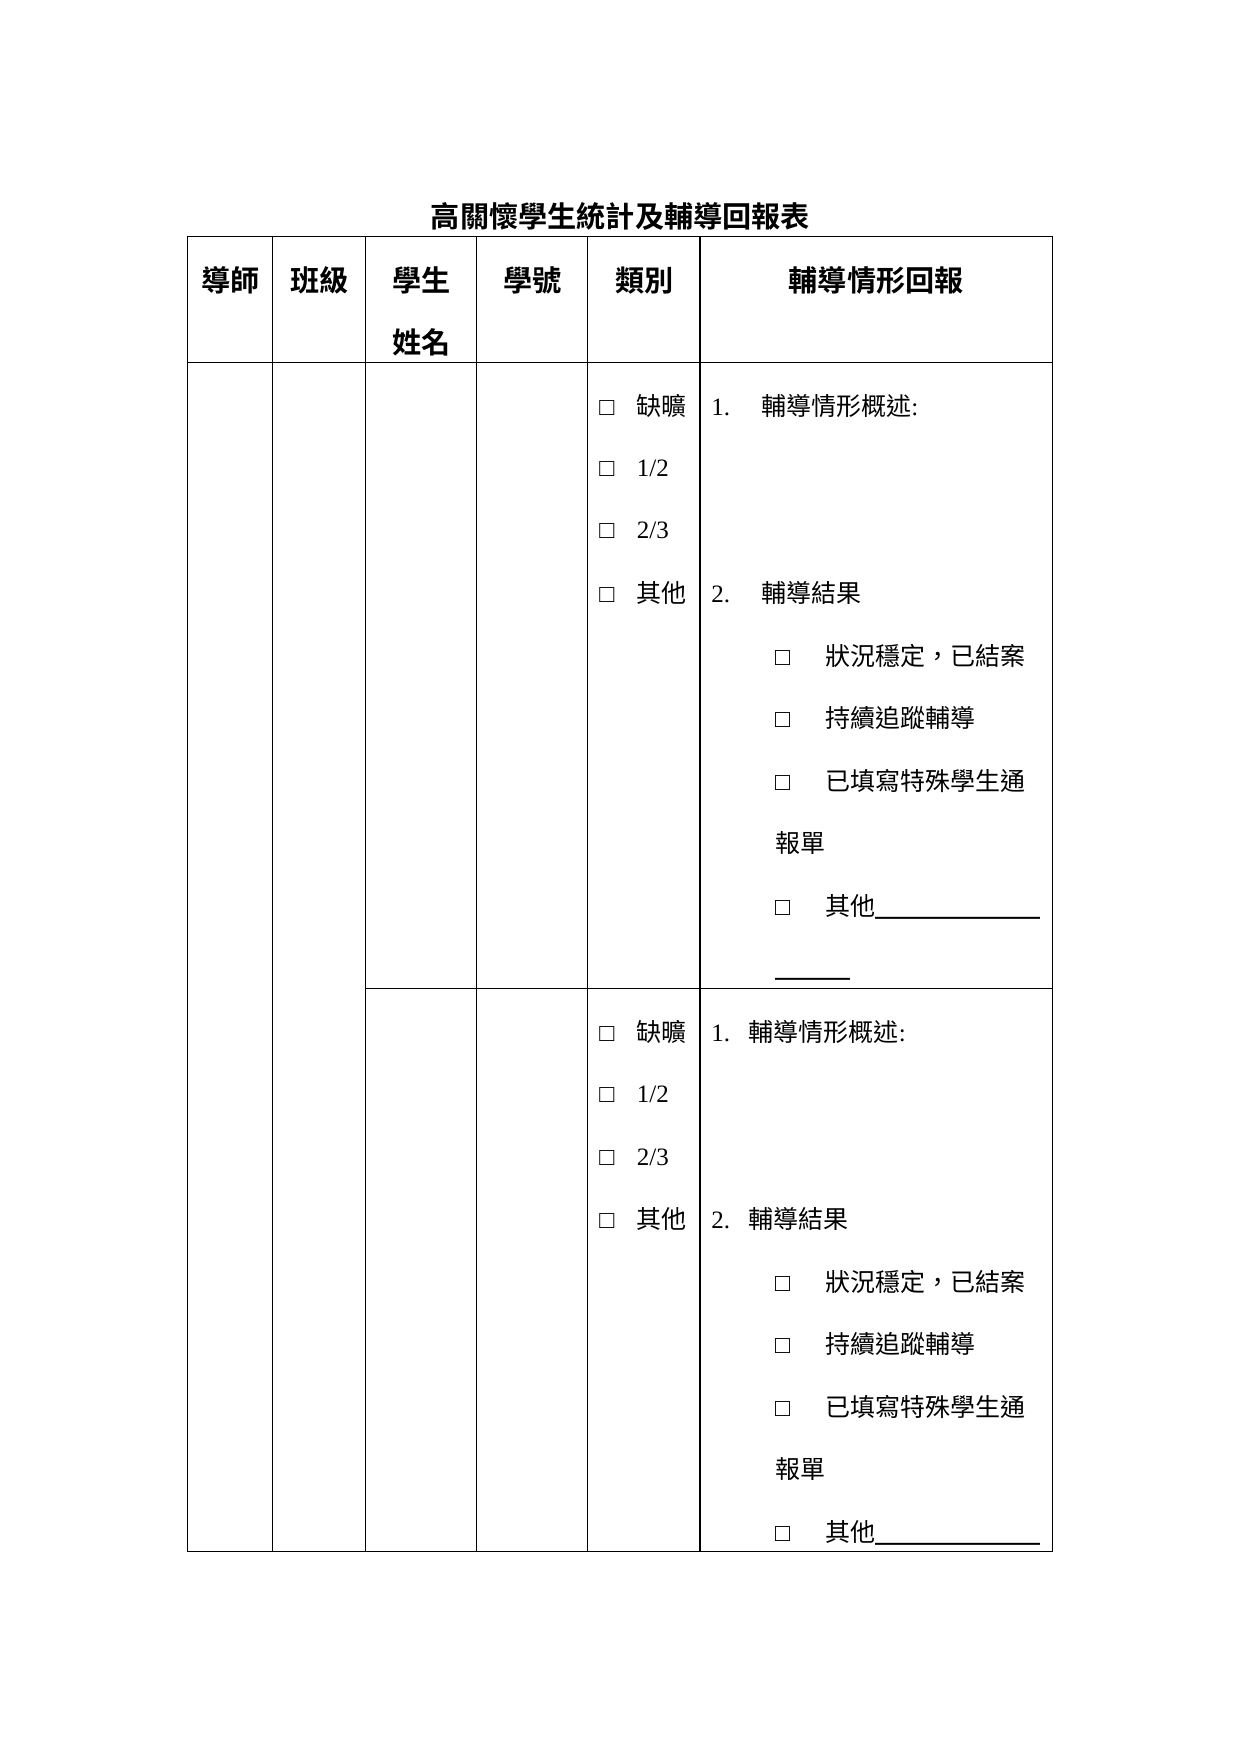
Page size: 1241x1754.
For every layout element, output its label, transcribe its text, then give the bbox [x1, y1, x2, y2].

table_cell 缺曠 1/2 2/3 其他 [588, 363, 699, 988]
table_header 導師 [188, 237, 272, 362]
table_cell 輔導情形概述: 輔導結果 狀況穩定，已結案 持續追蹤輔導 已填寫特殊學生通報單 其他________________ [701, 363, 1052, 988]
table_cell [366, 363, 476, 988]
table_header 學號 [477, 237, 587, 362]
table_cell 輔導情形概述: 輔導結果 狀況穩定，已結案 持續追蹤輔導 已填寫特殊學生通報單 其他________________ [701, 989, 1052, 1551]
table_header 類別 [588, 237, 699, 362]
table_header 學生 姓名 [366, 237, 476, 362]
table_header 輔導情形回報 [701, 237, 1052, 362]
table_cell [477, 363, 587, 988]
table_cell [366, 989, 476, 1551]
text 高關懷學生統計及輔導回報表 [187, 173, 1053, 236]
table_cell 缺曠 1/2 2/3 其他 [588, 989, 699, 1551]
table_header 班級 [273, 237, 365, 362]
table_cell [188, 363, 272, 1551]
table_cell [477, 989, 587, 1551]
table_cell [273, 363, 365, 1551]
